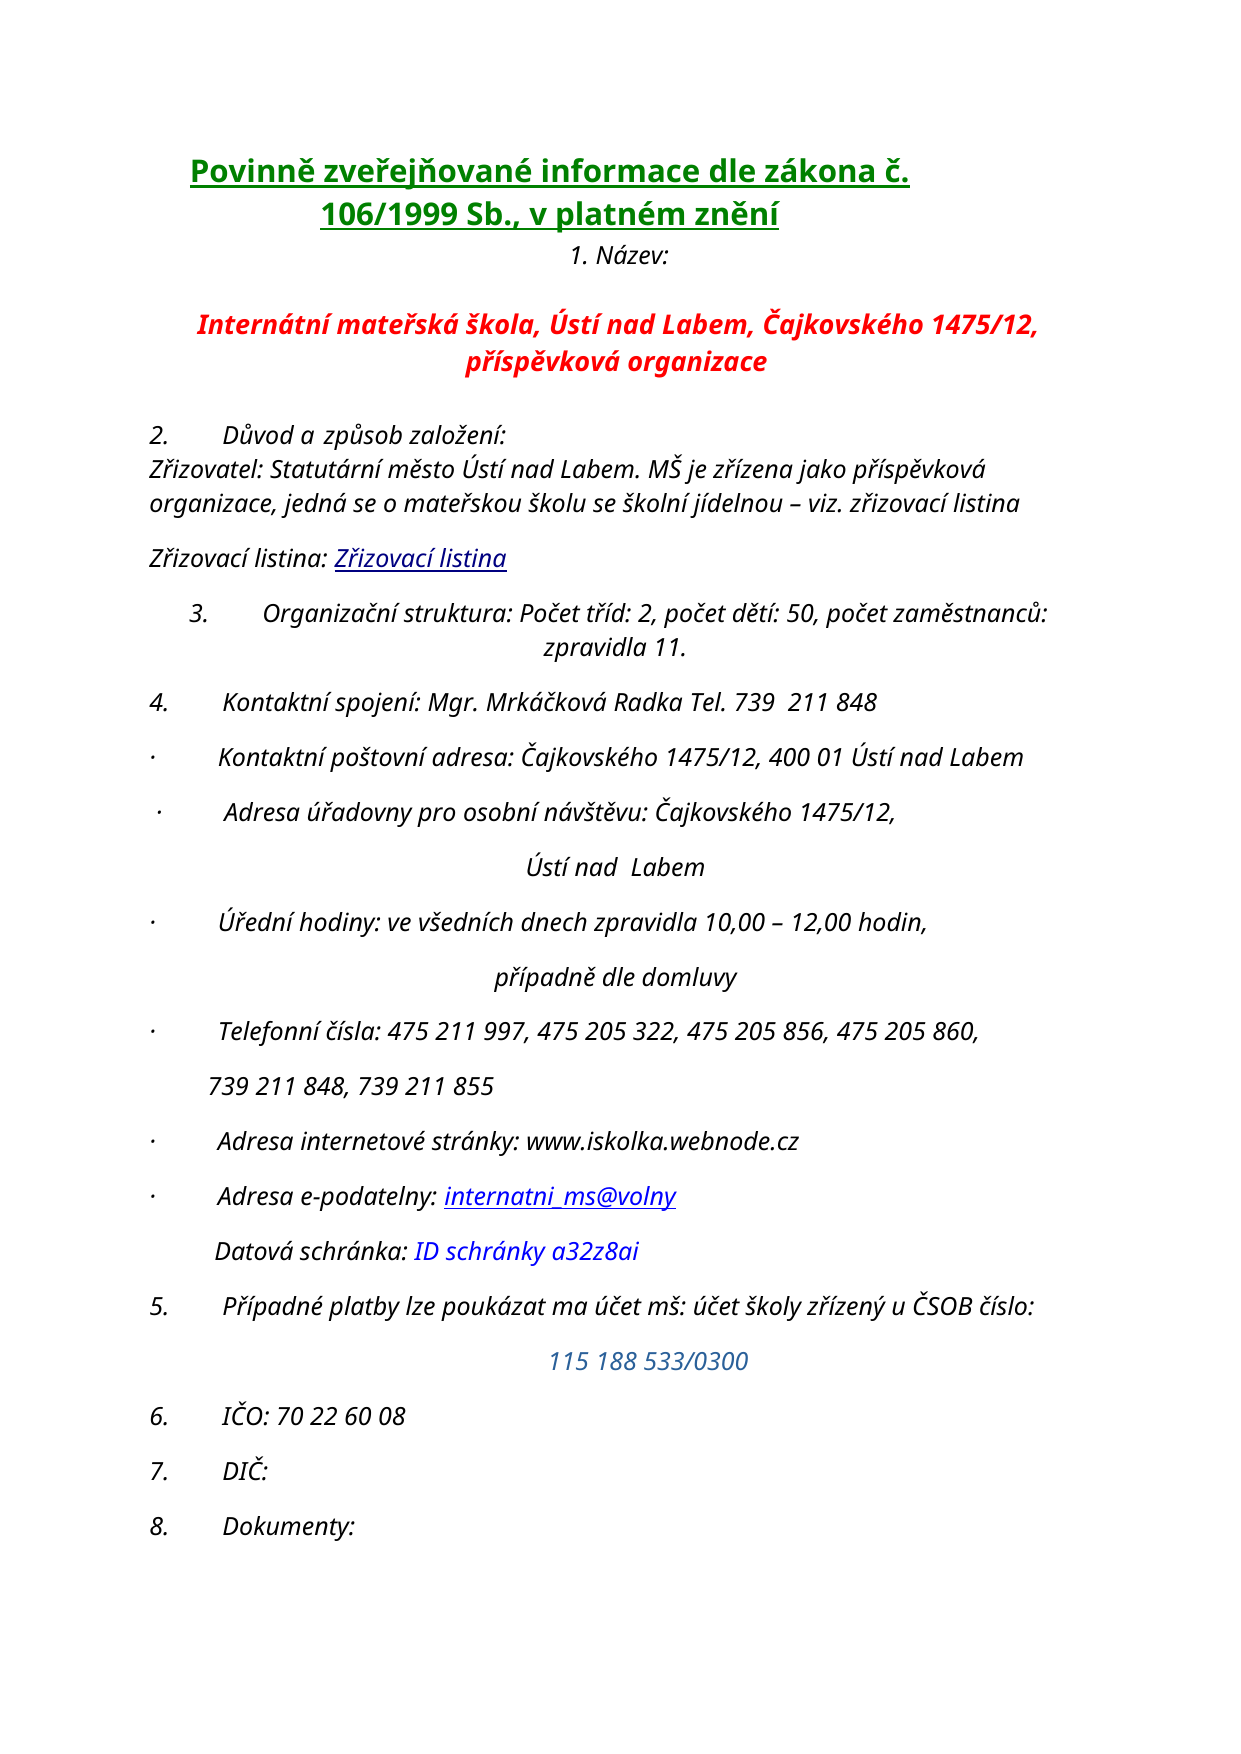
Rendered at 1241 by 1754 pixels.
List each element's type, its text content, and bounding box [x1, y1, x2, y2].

table_header 1. Název: Internátní mateřská škola, Ústí nad Labem, Čajkovského 1475/12, příspěvková organizace 2. Důvod a způsob založení: Zřizovatel: Statutární město Ústí nad Labem. MŠ je zřízena jako příspěvková organizace, jedná se o mateřskou školu se školní jídelnou – viz. zřizovací listina Zřizovací listina: Zřizovací listina 3. Organizační struktura: Počet tříd: 2, počet dětí: 50, počet zaměstnanců: zpravidla 11. 4. Kontaktní spojení: Mgr. Mrkáčková Radka Tel. 739 211 848 · Kontaktní poštovní adresa: Čajkovského 1475/12, 400 01 Ústí nad Labem · Adresa úřadovny pro osobní návštěvu: Čajkovského 1475/12, Ústí nad Labem · Úřední hodiny: ve všedních dnech zpravidla 10,00 – 12,00 hodin, případně dle domluvy · Telefonní čísla: 475 211 997, 475 205 322, 475 205 856, 475 205 860, 739 211 848, 739 211 855 · Adresa internetové stránky: www.iskolka.webnode.cz · Adresa e-podatelny: internatni_ms@volny Datová schránka: ID schránky a32z8ai 5. Případné platby lze poukázat ma účet mš: účet školy zřízený u ČSOB číslo: 115 188 533/0300 6. IČO: 70 22 60 08 7. DIČ: 8. Dokumenty: [148, 236, 1093, 1554]
table_header Povinně zveřejňované informace dle zákona č. 106/1999 Sb., v platném znění [149, 148, 951, 236]
